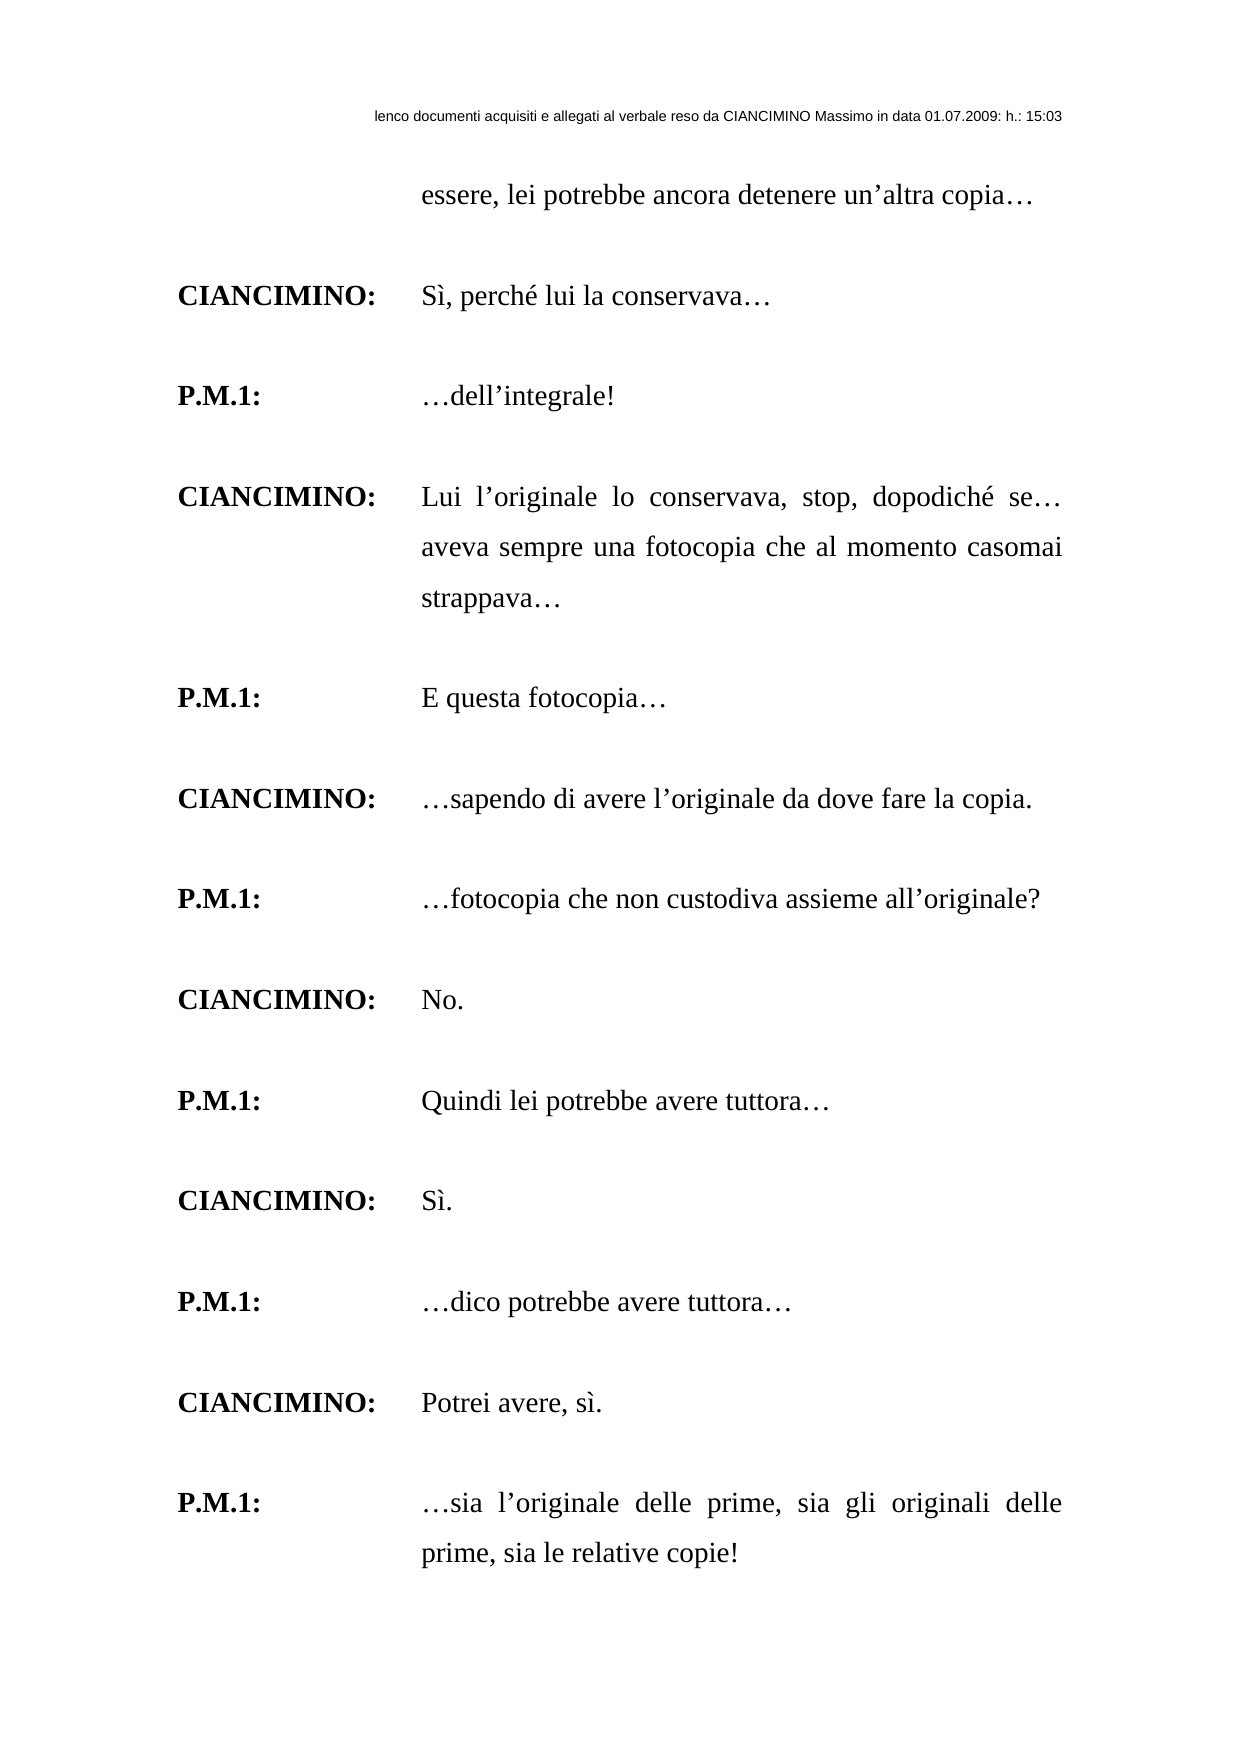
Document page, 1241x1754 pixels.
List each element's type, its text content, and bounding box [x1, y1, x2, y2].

text P.M.1: …dico potrebbe avere tuttora… [177, 1284, 1063, 1318]
text CIANCIMINO: Potrei avere, sì. [177, 1385, 1063, 1418]
text P.M.1: E questa fotocopia… [177, 680, 1063, 714]
text P.M.1: Quindi lei potrebbe avere tuttora… [177, 1083, 1063, 1116]
text P.M.1: …sia l’originale delle prime, sia gli originali delle prime, sia le relative copie! [177, 1485, 1063, 1569]
text CIANCIMINO: Sì. [177, 1183, 1063, 1217]
text CIANCIMINO: No. [177, 982, 1063, 1016]
text P.M.1: …fotocopia che non custodiva assieme all’originale? [177, 882, 1063, 915]
text P.M.1: …dell’integrale! [177, 378, 1063, 412]
text CIANCIMINO: Lui l’originale lo conservava, stop, dopodiché se… aveva sempre una fotocopia che al momento casomai strappava… [177, 479, 1063, 613]
text essere, lei potrebbe ancora detenere un’altra copia… [177, 177, 1063, 211]
text CIANCIMINO: …sapendo di avere l’originale da dove fare la copia. [177, 781, 1063, 814]
text CIANCIMINO: Sì, perché lui la conservava… [177, 278, 1063, 311]
